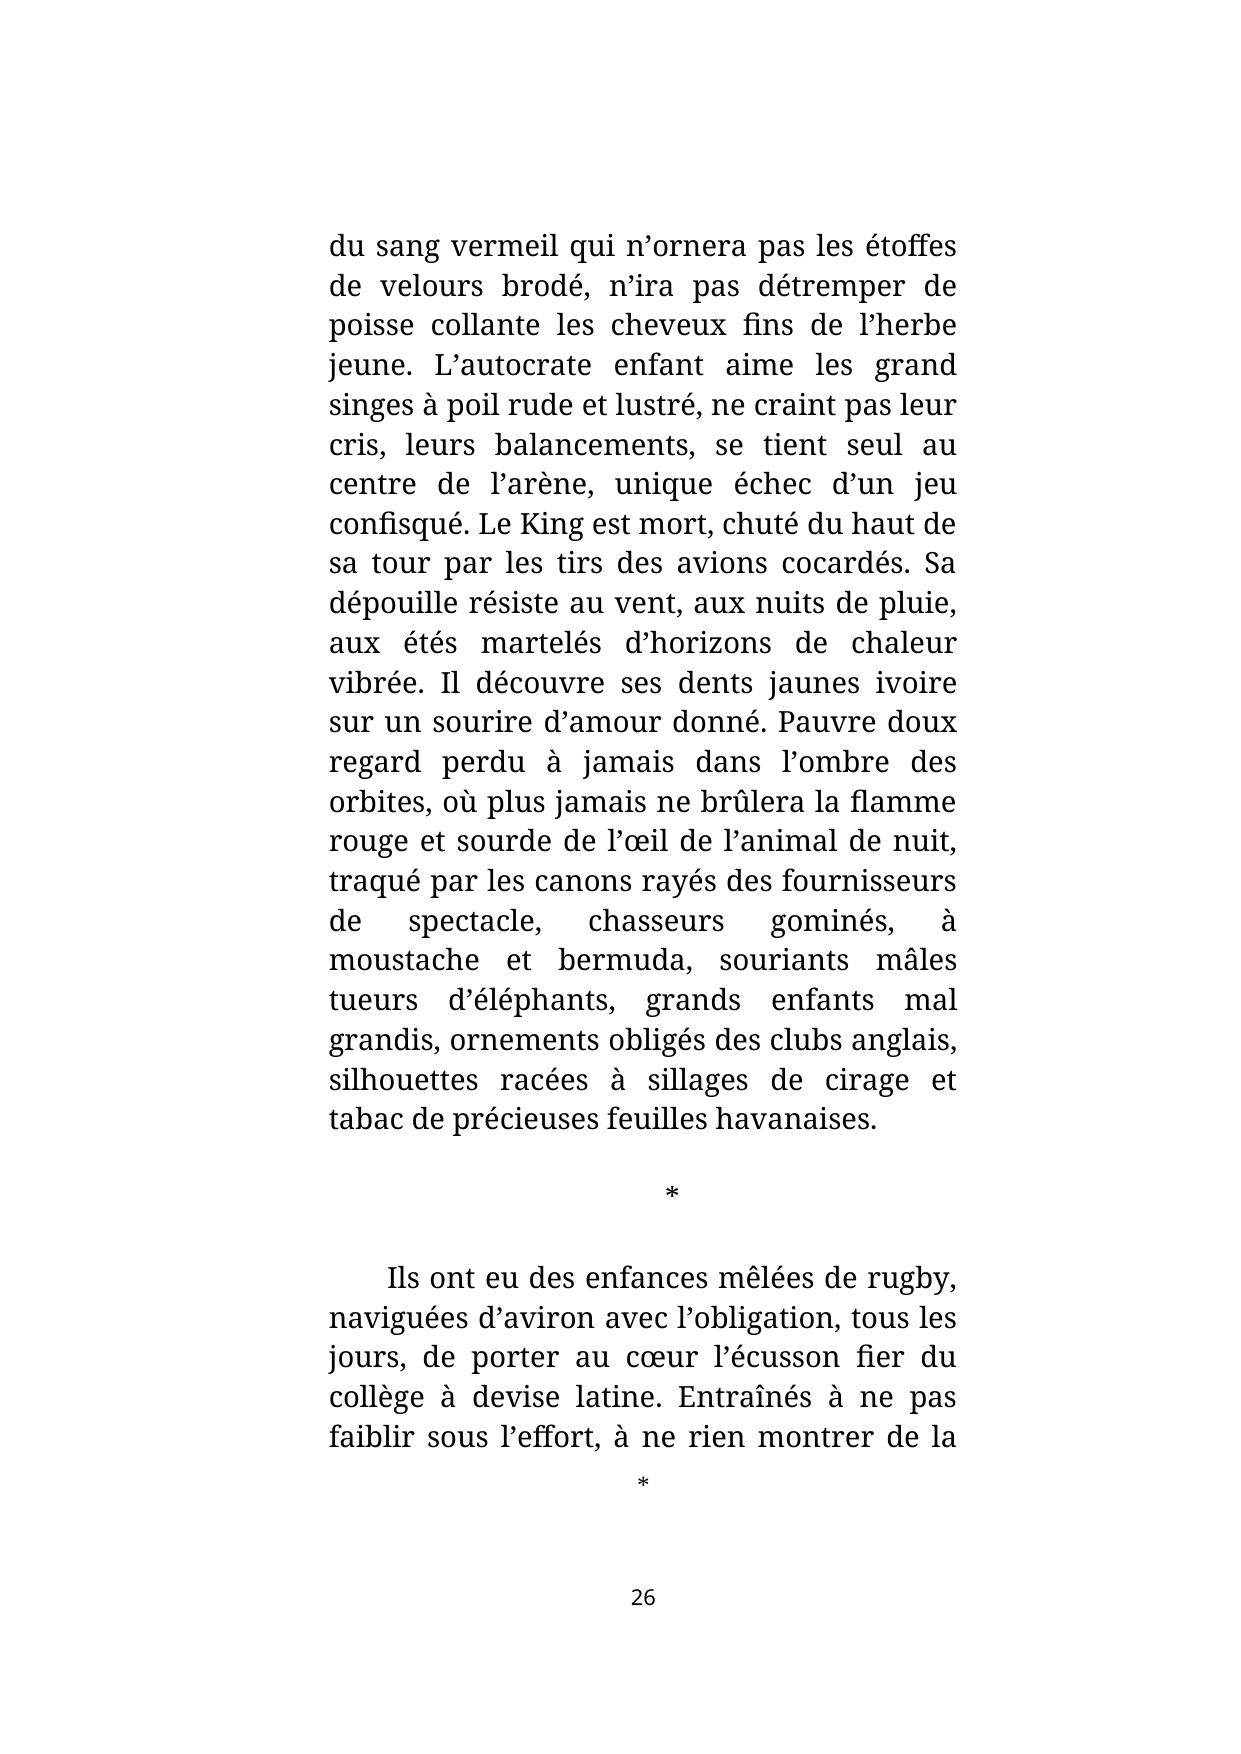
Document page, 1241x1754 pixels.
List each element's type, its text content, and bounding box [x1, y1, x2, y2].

text Ils ont eu des enfances mêlées de rugby, naviguées d’aviron avec l’obligation, tous les jours, de porter au cœur l’écusson fier du collège à devise latine. Entraînés à ne pas faiblir sous l’effort, à ne rien montrer de la [328, 1257, 958, 1456]
text * [328, 1178, 958, 1217]
text du sang vermeil qui n’ornera pas les étoffes de velours brodé, n’ira pas détremper de poisse collante les cheveux fins de l’herbe jeune. L’autocrate enfant aime les grand singes à poil rude et lustré, ne craint pas leur cris, leurs balancements, se tient seul au centre de l’arène, unique échec d’un jeu confisqué. Le King est mort, chuté du haut de sa tour par les tirs des avions cocardés. Sa dépouille résiste au vent, aux nuits de pluie, aux étés martelés d’horizons de chaleur vibrée. Il découvre ses dents jaunes ivoire sur un sourire d’amour donné. Pauvre doux regard perdu à jamais dans l’ombre des orbites, où plus jamais ne brûlera la flamme rouge et sourde de l’œil de l’animal de nuit, traqué par les canons rayés des fournisseurs de spectacle, chasseurs gominés, à moustache et bermuda, souriants mâles tueurs d’éléphants, grands enfants mal grandis, ornements obligés des clubs anglais, silhouettes racées à sillages de cirage et tabac de précieuses feuilles havanaises. [328, 225, 958, 1138]
